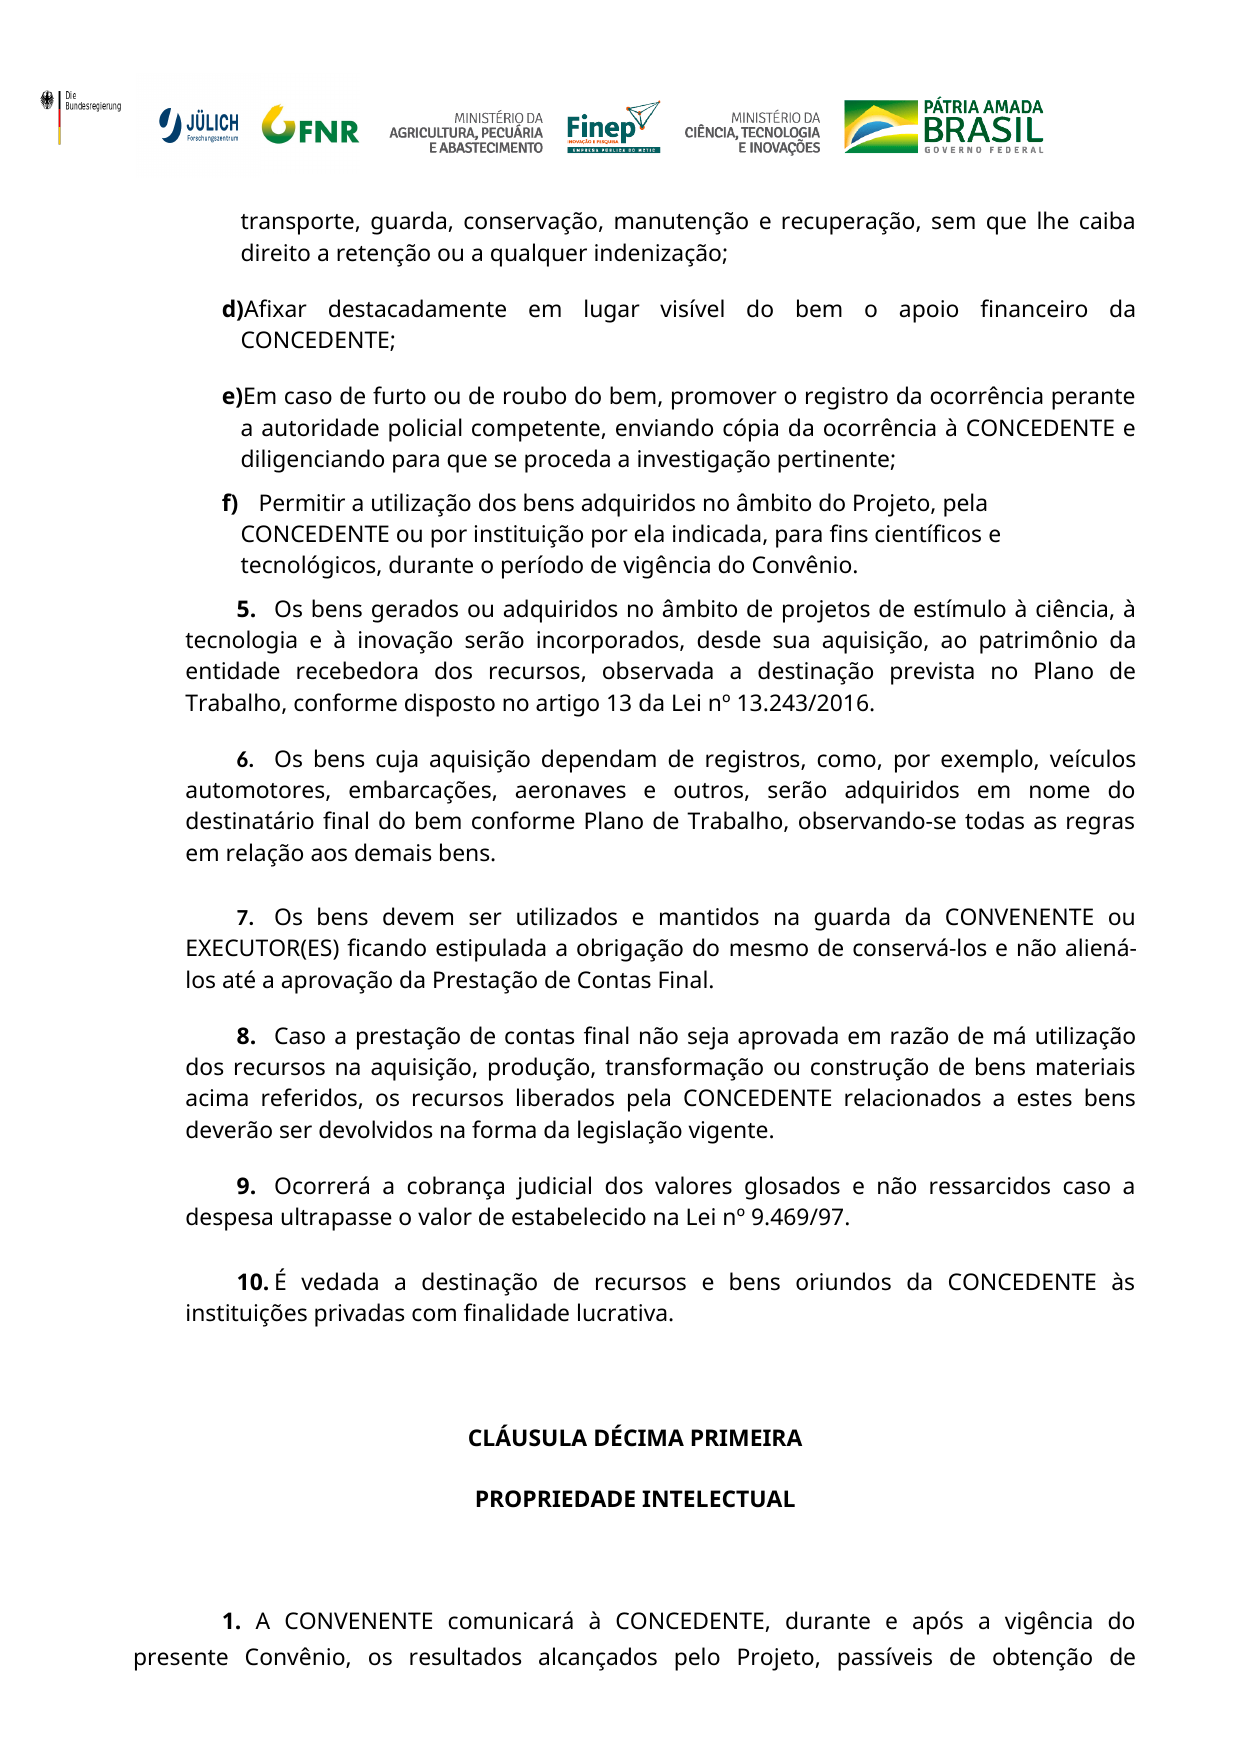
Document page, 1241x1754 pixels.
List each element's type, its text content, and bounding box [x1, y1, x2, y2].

list Caso a prestação de contas final não seja aprovada em razão de má utilização dos recursos na aquisição, produção, transformação ou construção de bens materiais acima referidos, os recursos liberados pela CONCEDENTE relacionados a estes bens deverão ser devolvidos na forma da legislação vigente. [148, 1020, 1137, 1145]
list Os bens devem ser utilizados e mantidos na guarda da CONVENENTE ou EXECUTOR(ES) ficando estipulada a obrigação do mesmo de conservá-los e não aliená-los até a aprovação da Prestação de Contas Final. [148, 901, 1137, 995]
list transporte, guarda, conservação, manutenção e recuperação, sem que lhe caiba direito a retenção ou a qualquer indenização; [222, 205, 1137, 268]
text 1. A CONVENENTE comunicará à CONCEDENTE, durante e após a vigência do presente Convênio, os resultados alcançados pelo Projeto, passíveis de obtenção de [133, 1605, 1137, 1672]
list Permitir a utilização dos bens adquiridos no âmbito do Projeto, pela CONCEDENTE ou por instituição por ela indicada, para fins científicos e tecnológicos, durante o período de vigência do Convênio. [222, 486, 1137, 580]
list Os bens gerados ou adquiridos no âmbito de projetos de estímulo à ciência, à tecnologia e à inovação serão incorporados, desde sua aquisição, ao patrimônio da entidade recebedora dos recursos, observada a destinação prevista no Plano de Trabalho, conforme disposto no artigo 13 da Lei nº 13.243/2016. [148, 593, 1137, 718]
list Ocorrerá a cobrança judicial dos valores glosados e não ressarcidos caso a despesa ultrapasse o valor de estabelecido na Lei nº 9.469/97. [148, 1170, 1137, 1232]
list Em caso de furto ou de roubo do bem, promover o registro da ocorrência perante a autoridade policial competente, enviando cópia da ocorrência à CONCEDENTE e diligenciando para que se proceda a investigação pertinente; [222, 380, 1137, 474]
list É vedada a destinação de recursos e bens oriundos da CONCEDENTE às instituições privadas com finalidade lucrativa. [148, 1266, 1137, 1328]
list Os bens cuja aquisição dependam de registros, como, por exemplo, veículos automotores, embarcações, aeronaves e outros, serão adquiridos em nome do destinatário final do bem conforme Plano de Trabalho, observando-se todas as regras em relação aos demais bens. [148, 743, 1137, 868]
text CLÁUSULA DÉCIMA PRIMEIRA [133, 1422, 1137, 1454]
list Afixar destacadamente em lugar visível do bem o apoio financeiro da CONCEDENTE; [222, 293, 1137, 355]
text PROPRIEDADE INTELECTUAL [133, 1483, 1137, 1514]
